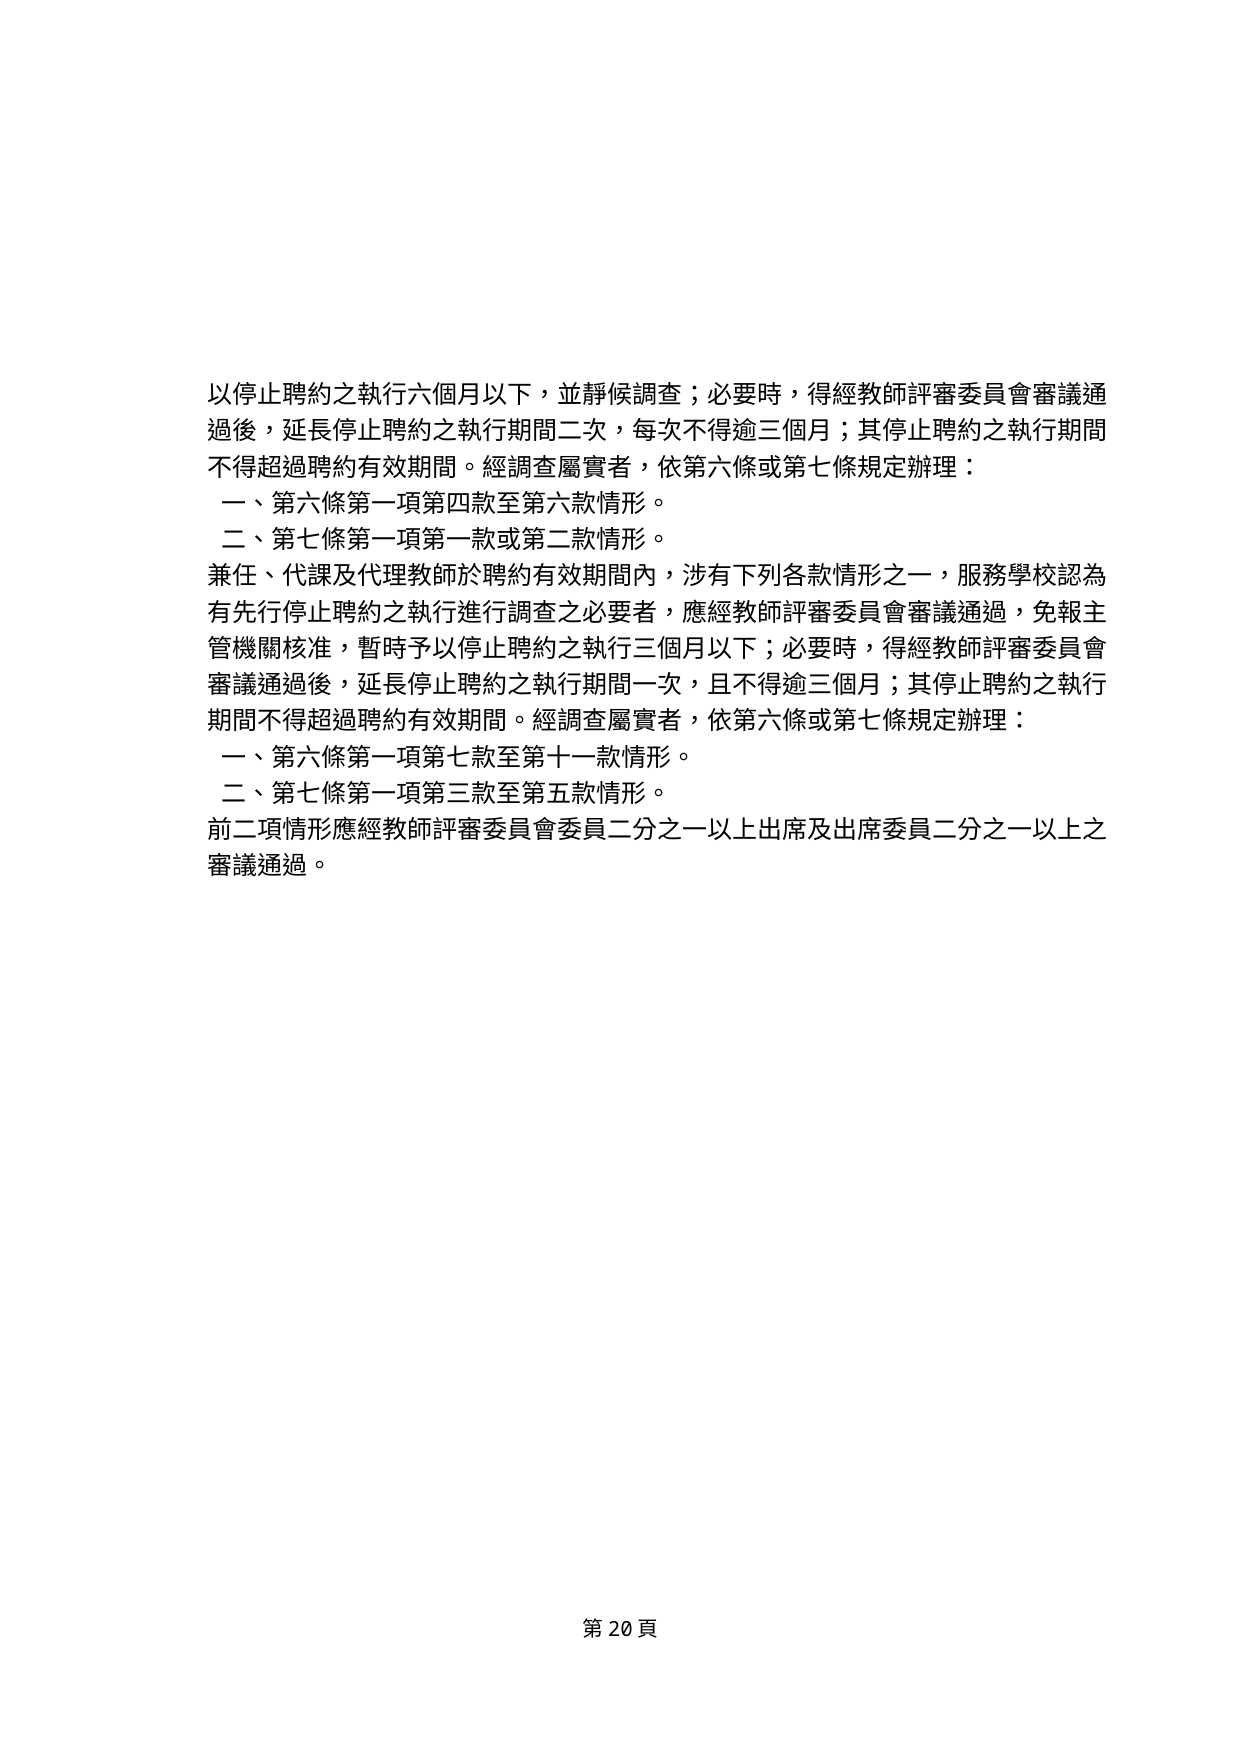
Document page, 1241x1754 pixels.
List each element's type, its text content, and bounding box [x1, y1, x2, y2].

text 以停止聘約之執行六個月以下，並靜候調查；必要時，得經教師評審委員會審議通過後，延長停止聘約之執行期間二次，每次不得逾三個月；其停止聘約之執行期間不得超過聘約有效期間。經調查屬實者，依第六條或第七條規定辦理： [118, 374, 1122, 483]
text 前二項情形應經教師評審委員會委員二分之一以上出席及出席委員二分之一以上之審議通過。 [207, 809, 1122, 882]
text 二、第七條第一項第一款或第二款情形。 [207, 519, 1122, 556]
text 一、第六條第一項第七款至第十一款情形。 [207, 737, 1122, 773]
text 一、第六條第一項第四款至第六款情形。 [207, 483, 1122, 519]
text 兼任、代課及代理教師於聘約有效期間內，涉有下列各款情形之一，服務學校認為有先行停止聘約之執行進行調查之必要者，應經教師評審委員會審議通過，免報主管機關核准，暫時予以停止聘約之執行三個月以下；必要時，得經教師評審委員會審議通過後，延長停止聘約之執行期間一次，且不得逾三個月；其停止聘約之執行期間不得超過聘約有效期間。經調查屬實者，依第六條或第七條規定辦理： [207, 556, 1122, 737]
text 二、第七條第一項第三款至第五款情形。 [207, 773, 1122, 809]
